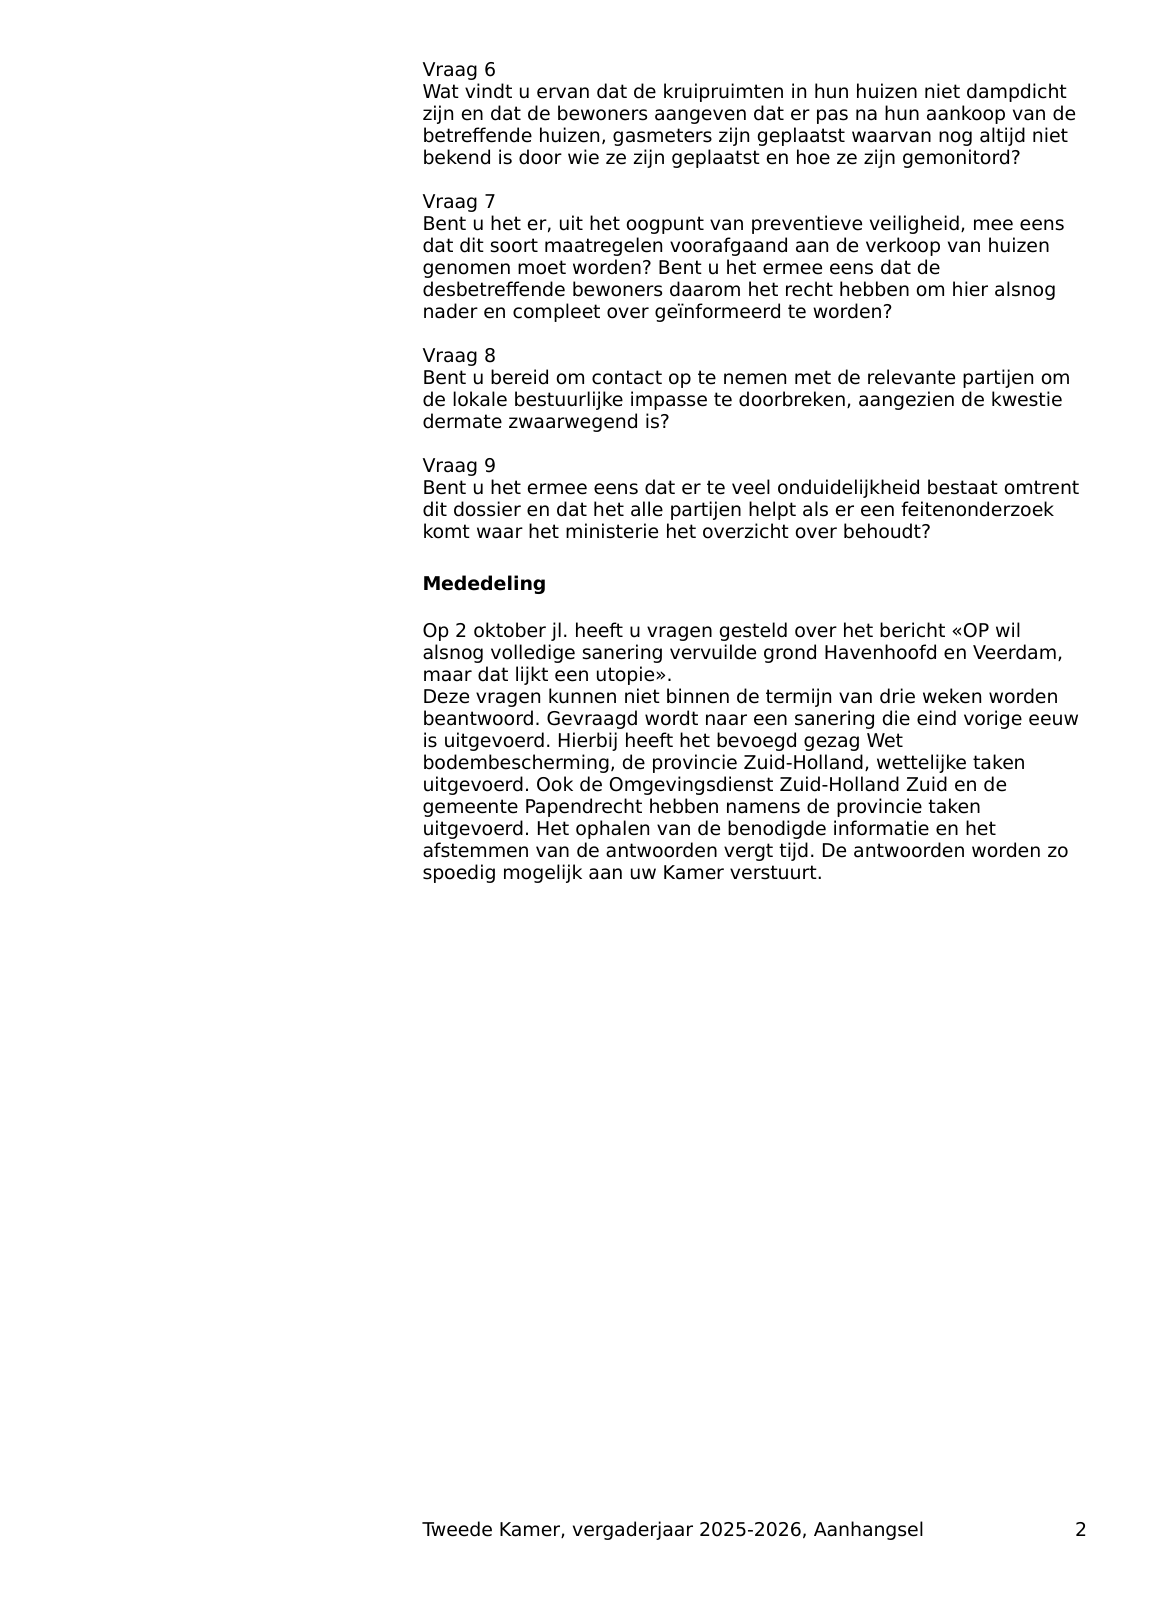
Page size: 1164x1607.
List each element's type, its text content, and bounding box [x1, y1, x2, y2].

subtitle Mededeling [422, 573, 1087, 595]
text Vraag 7 [422, 191, 1087, 213]
text Bent u het er, uit het oogpunt van preventieve veiligheid, mee eens dat dit soort maatregelen voorafgaand aan de verkoop van huizen genomen moet worden? Bent u het ermee eens dat de desbetreffende bewoners daarom het recht hebben om hier alsnog nader en compleet over geïnformeerd te worden? [422, 213, 1087, 323]
text Bent u het ermee eens dat er te veel onduidelijkheid bestaat omtrent dit dossier en dat het alle partijen helpt als er een feitenonderzoek komt waar het ministerie het overzicht over behoudt? [422, 477, 1087, 543]
text Bent u bereid om contact op te nemen met de relevante partijen om de lokale bestuurlijke impasse te doorbreken, aangezien de kwestie dermate zwaarwegend is? [422, 367, 1087, 433]
text Vraag 8 [422, 345, 1087, 367]
text Op 2 oktober jl. heeft u vragen gesteld over het bericht «OP wil alsnog volledige sanering vervuilde grond Havenhoofd en Veerdam, maar dat lijkt een utopie». [422, 620, 1087, 686]
text Vraag 9 [422, 455, 1087, 477]
text Vraag 6 [422, 59, 1087, 81]
text Deze vragen kunnen niet binnen de termijn van drie weken worden beantwoord. Gevraagd wordt naar een sanering die eind vorige eeuw is uitgevoerd. Hierbij heeft het bevoegd gezag Wet bodembescherming, de provincie Zuid-Holland, wettelijke taken uitgevoerd. Ook de Omgevingsdienst Zuid-Holland Zuid en de gemeente Papendrecht hebben namens de provincie taken uitgevoerd. Het ophalen van de benodigde informatie en het afstemmen van de antwoorden vergt tijd. De antwoorden worden zo spoedig mogelijk aan uw Kamer verstuurt. [422, 686, 1087, 884]
text Wat vindt u ervan dat de kruipruimten in hun huizen niet dampdicht zijn en dat de bewoners aangeven dat er pas na hun aankoop van de betreffende huizen, gasmeters zijn geplaatst waarvan nog altijd niet bekend is door wie ze zijn geplaatst en hoe ze zijn gemonitord? [422, 81, 1087, 169]
